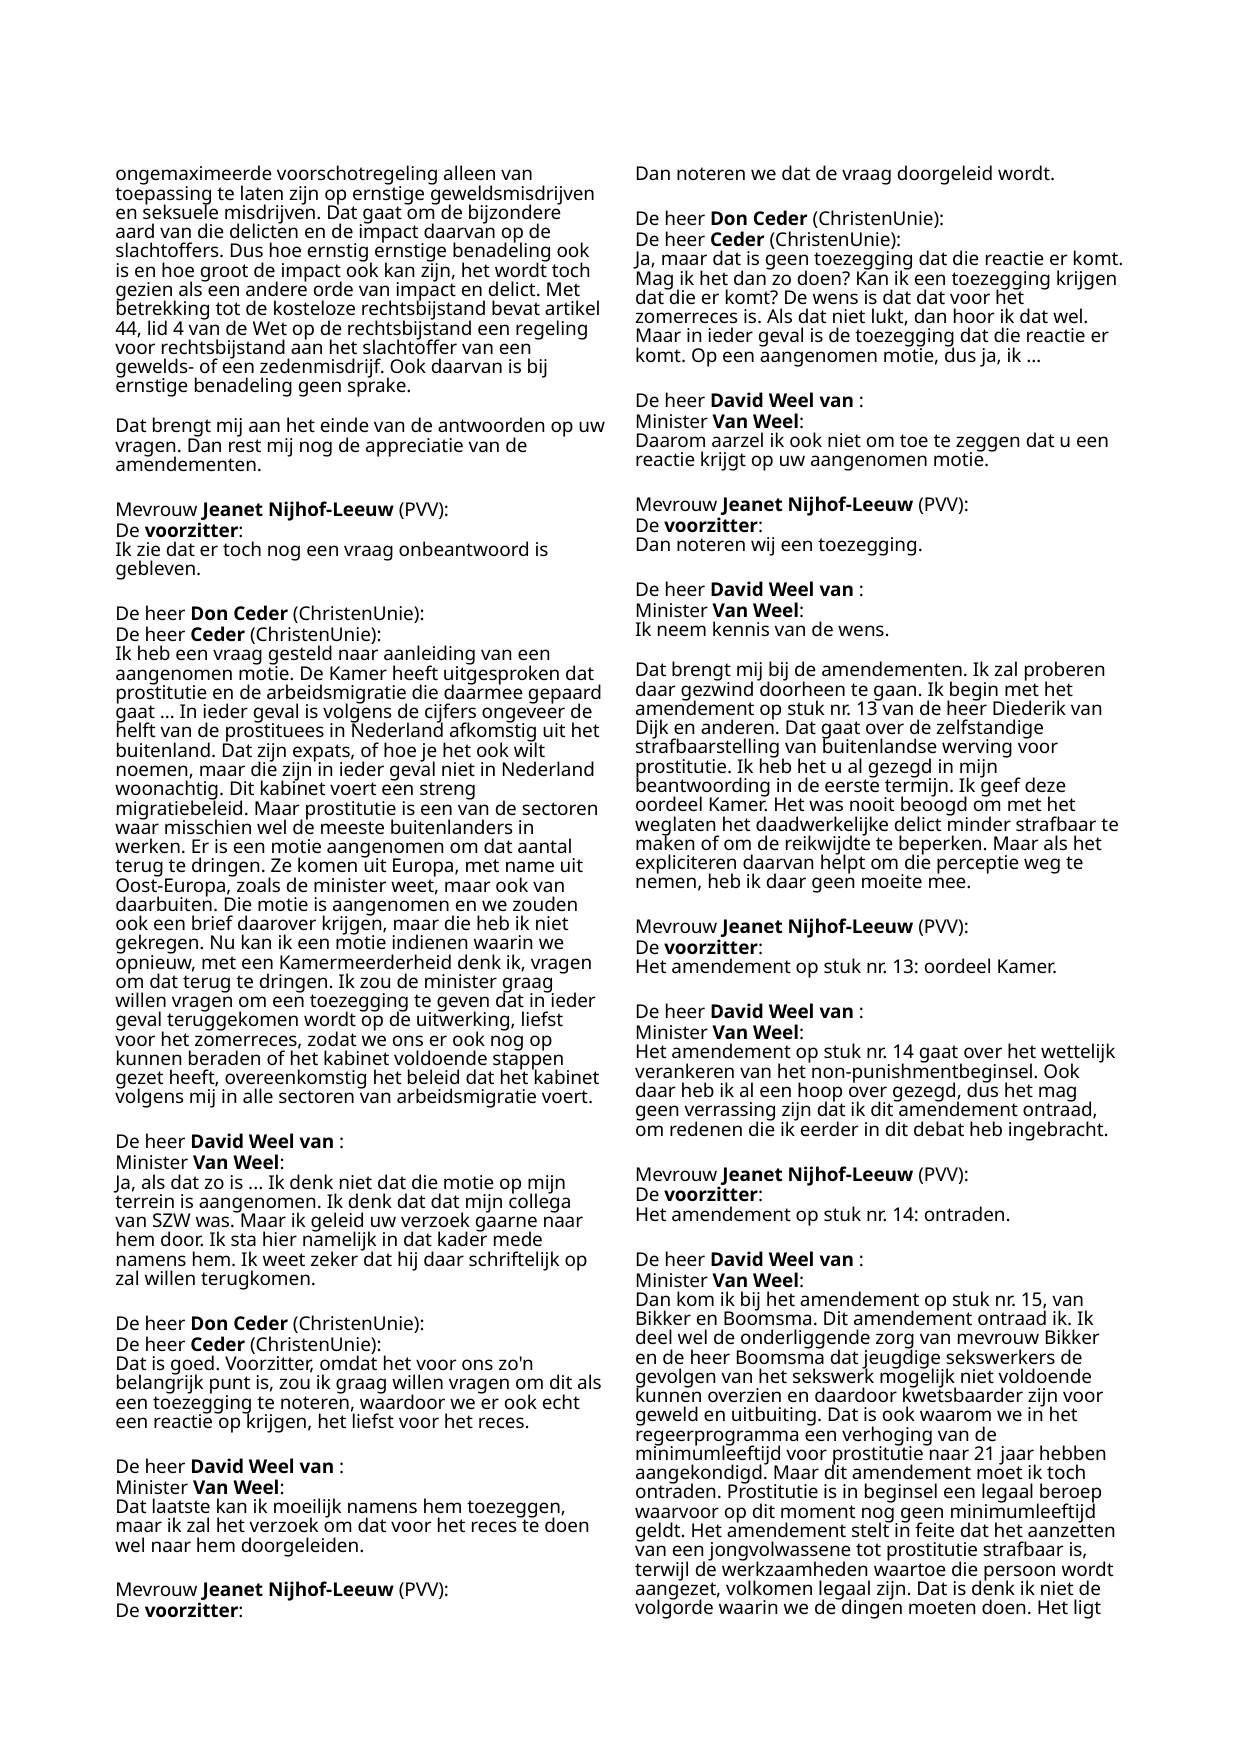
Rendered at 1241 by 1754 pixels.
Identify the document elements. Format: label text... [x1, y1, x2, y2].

text De heer Ceder (ChristenUnie): [635, 231, 1125, 250]
text Dat laatste kan ik moeilijk namens hem toezeggen, maar ik zal het verzoek om dat voor het reces te doen wel naar hem doorgeleiden. [115, 1498, 605, 1556]
text Mevrouw Jeanet Nijhof-Leeuw (PVV): [115, 496, 605, 522]
text ongemaximeerde voorschotregeling alleen van toepassing te laten zijn op ernstige geweldsmisdrijven en seksuele misdrijven. Dat gaat om de bijzondere aard van die delicten en de impact daarvan op de slachtoffers. Dus hoe ernstig ernstige benadeling ook is en hoe groot de impact ook kan zijn, het wordt toch gezien als een andere orde van impact en delict. Met betrekking tot de kosteloze rechtsbijstand bevat artikel 44, lid 4 van de Wet op de rechtsbijstand een regeling voor rechtsbijstand aan het slachtoffer van een gewelds- of een zedenmisdrijf. Ook daarvan is bij ernstige benadeling geen sprake. [115, 165, 605, 397]
text De heer Don Ceder (ChristenUnie): [635, 205, 1125, 231]
text Ik neem kennis van de wens. [635, 621, 1125, 641]
text Mevrouw Jeanet Nijhof-Leeuw (PVV): [635, 491, 1125, 517]
text Ik heb een vraag gesteld naar aanleiding van een aangenomen motie. De Kamer heeft uitgesproken dat prostitutie en de arbeidsmigratie die daarmee gepaard gaat … In ieder geval is volgens de cijfers ongeveer de helft van de prostituees in Nederland afkomstig uit het buitenland. Dat zijn expats, of hoe je het ook wilt noemen, maar die zijn in ieder geval niet in Nederland woonachtig. Dit kabinet voert een streng migratiebeleid. Maar prostitutie is een van de sectoren waar misschien wel de meeste buitenlanders in werken. Er is een motie aangenomen om dat aantal terug te dringen. Ze komen uit Europa, met name uit Oost-Europa, zoals de minister weet, maar ook van daarbuiten. Die motie is aangenomen en we zouden ook een brief daarover krijgen, maar die heb ik niet gekregen. Nu kan ik een motie indienen waarin we opnieuw, met een Kamermeerderheid denk ik, vragen om dat terug te dringen. Ik zou de minister graag willen vragen om een toezegging te geven dat in ieder geval teruggekomen wordt op de uitwerking, liefst voor het zomerreces, zodat we ons er ook nog op kunnen beraden of het kabinet voldoende stappen gezet heeft, overeenkomstig het beleid dat het kabinet volgens mij in alle sectoren van arbeidsmigratie voert. [115, 645, 605, 1108]
text De heer Don Ceder (ChristenUnie): [115, 600, 605, 626]
text Dan noteren we dat de vraag doorgeleid wordt. [635, 165, 1125, 184]
text Mevrouw Jeanet Nijhof-Leeuw (PVV): [635, 1161, 1125, 1186]
text Mevrouw Jeanet Nijhof-Leeuw (PVV): [635, 913, 1125, 939]
text De heer Ceder (ChristenUnie): [115, 1336, 605, 1355]
text Ja, maar dat is geen toezegging dat die reactie er komt. Mag ik het dan zo doen? Kan ik een toezegging krijgen dat die er komt? De wens is dat dat voor het zomerreces is. Als dat niet lukt, dan hoor ik dat wel. Maar in ieder geval is de toezegging dat die reactie er komt. Op een aangenomen motie, dus ja, ik … [635, 250, 1125, 366]
text Minister Van Weel: [635, 1272, 1125, 1291]
text De voorzitter: [115, 1602, 605, 1622]
text Het amendement op stuk nr. 14 gaat over het wettelijk verankeren van het non-punishmentbeginsel. Ook daar heb ik al een hoop over gezegd, dus het mag geen verrassing zijn dat ik dit amendement ontraad, om redenen die ik eerder in dit debat heb ingebracht. [635, 1043, 1125, 1140]
text De heer David Weel van : [635, 576, 1125, 602]
text Dat brengt mij bij de amendementen. Ik zal proberen daar gezwind doorheen te gaan. Ik begin met het amendement op stuk nr. 13 van de heer Diederik van Dijk en anderen. Dat gaat over de zelfstandige strafbaarstelling van buitenlandse werving voor prostitutie. Ik heb het u al gezegd in mijn beantwoording in de eerste termijn. Ik geef deze oordeel Kamer. Het was nooit beoogd om met het weglaten het daadwerkelijke delict minder strafbaar te maken of om de reikwijdte te beperken. Maar als het expliciteren daarvan helpt om die perceptie weg te nemen, heb ik daar geen moeite mee. [635, 661, 1125, 893]
text De voorzitter: [115, 522, 605, 541]
text Minister Van Weel: [115, 1154, 605, 1174]
text De voorzitter: [635, 517, 1125, 536]
text De heer Ceder (ChristenUnie): [115, 626, 605, 645]
text Minister Van Weel: [115, 1479, 605, 1498]
text Minister Van Weel: [635, 602, 1125, 621]
text Daarom aarzel ik ook niet om toe te zeggen dat u een reactie krijgt op uw aangenomen motie. [635, 432, 1125, 470]
text De heer David Weel van : [115, 1129, 605, 1154]
text Het amendement op stuk nr. 14: ontraden. [635, 1206, 1125, 1225]
text Minister Van Weel: [635, 1024, 1125, 1043]
text De heer David Weel van : [115, 1453, 605, 1479]
text De heer David Weel van : [635, 387, 1125, 413]
text Mevrouw Jeanet Nijhof-Leeuw (PVV): [115, 1577, 605, 1602]
text De voorzitter: [635, 1186, 1125, 1206]
text Dat is goed. Voorzitter, omdat het voor ons zo'n belangrijk punt is, zou ik graag willen vragen om dit als een toezegging te noteren, waardoor we er ook echt een reactie op krijgen, het liefst voor het reces. [115, 1355, 605, 1432]
text Dat brengt mij aan het einde van de antwoorden op uw vragen. Dan rest mij nog de appreciatie van de amendementen. [115, 417, 605, 475]
text Dan noteren wij een toezegging. [635, 536, 1125, 556]
text Dan kom ik bij het amendement op stuk nr. 15, van Bikker en Boomsma. Dit amendement ontraad ik. Ik deel wel de onderliggende zorg van mevrouw Bikker en de heer Boomsma dat jeugdige sekswerkers de gevolgen van het sekswerk mogelijk niet voldoende kunnen overzien en daardoor kwetsbaarder zijn voor geweld en uitbuiting. Dat is ook waarom we in het regeerprogramma een verhoging van de minimumleeftijd voor prostitutie naar 21 jaar hebben aangekondigd. Maar dit amendement moet ik toch ontraden. Prostitutie is in beginsel een legaal beroep waarvoor op dit moment nog geen minimumleeftijd geldt. Het amendement stelt in feite dat het aanzetten van een jongvolwassene tot prostitutie strafbaar is, terwijl de werkzaamheden waartoe die persoon wordt aangezet, volkomen legaal zijn. Dat is denk ik niet de volgorde waarin we de dingen moeten doen. Het ligt [635, 1291, 1125, 1618]
text Ik zie dat er toch nog een vraag onbeantwoord is gebleven. [115, 541, 605, 579]
text De voorzitter: [635, 939, 1125, 958]
text De heer Don Ceder (ChristenUnie): [115, 1310, 605, 1336]
text De heer David Weel van : [635, 998, 1125, 1024]
text Minister Van Weel: [635, 413, 1125, 432]
text Ja, als dat zo is ... Ik denk niet dat die motie op mijn terrein is aangenomen. Ik denk dat dat mijn collega van SZW was. Maar ik geleid uw verzoek gaarne naar hem door. Ik sta hier namelijk in dat kader mede namens hem. Ik weet zeker dat hij daar schriftelijk op zal willen terugkomen. [115, 1174, 605, 1289]
text De heer David Weel van : [635, 1246, 1125, 1272]
text Het amendement op stuk nr. 13: oordeel Kamer. [635, 958, 1125, 978]
